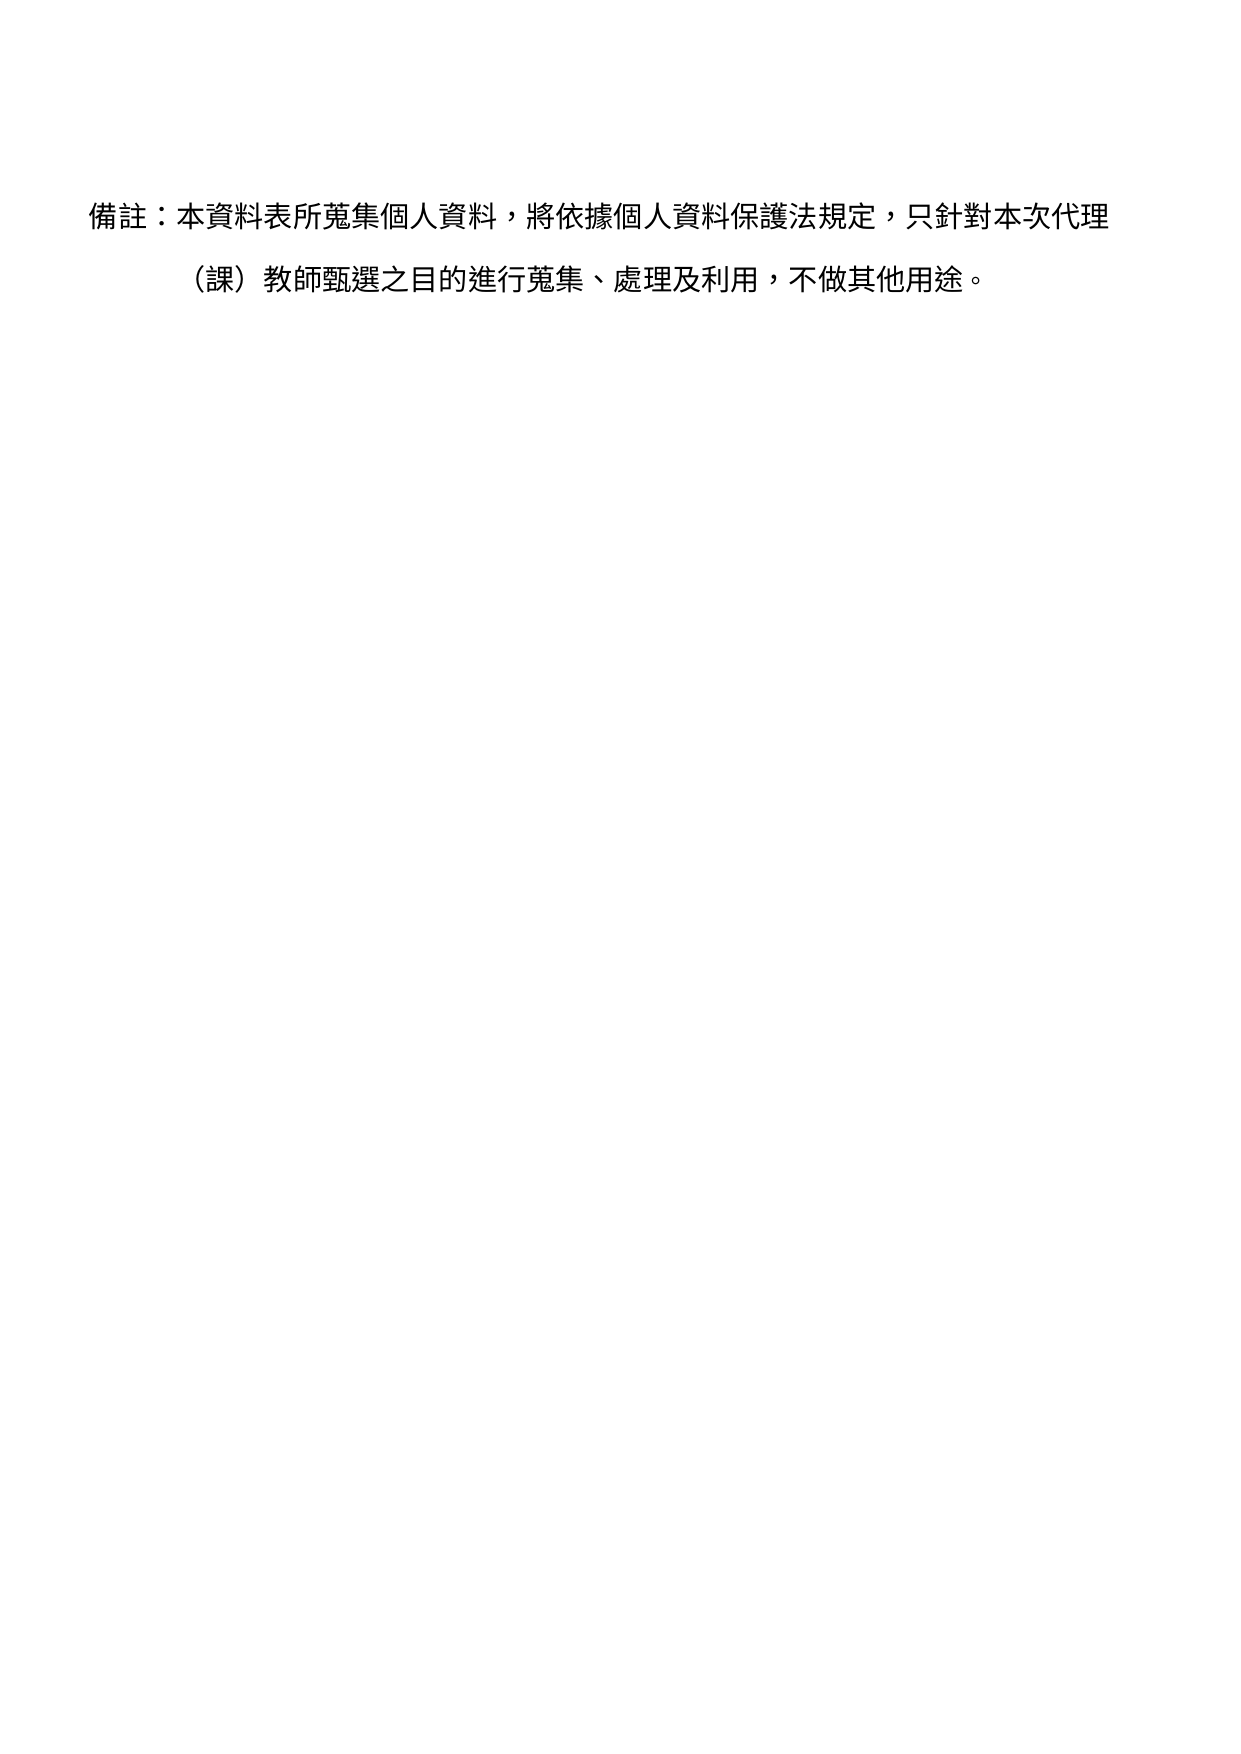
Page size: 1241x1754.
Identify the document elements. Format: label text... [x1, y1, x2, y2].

text 備註：本資料表所蒐集個人資料，將依據個人資料保護法規定，只針對本次代理（課）教師甄選之目的進行蒐集、處理及利用，不做其他用途。 [89, 173, 1152, 298]
